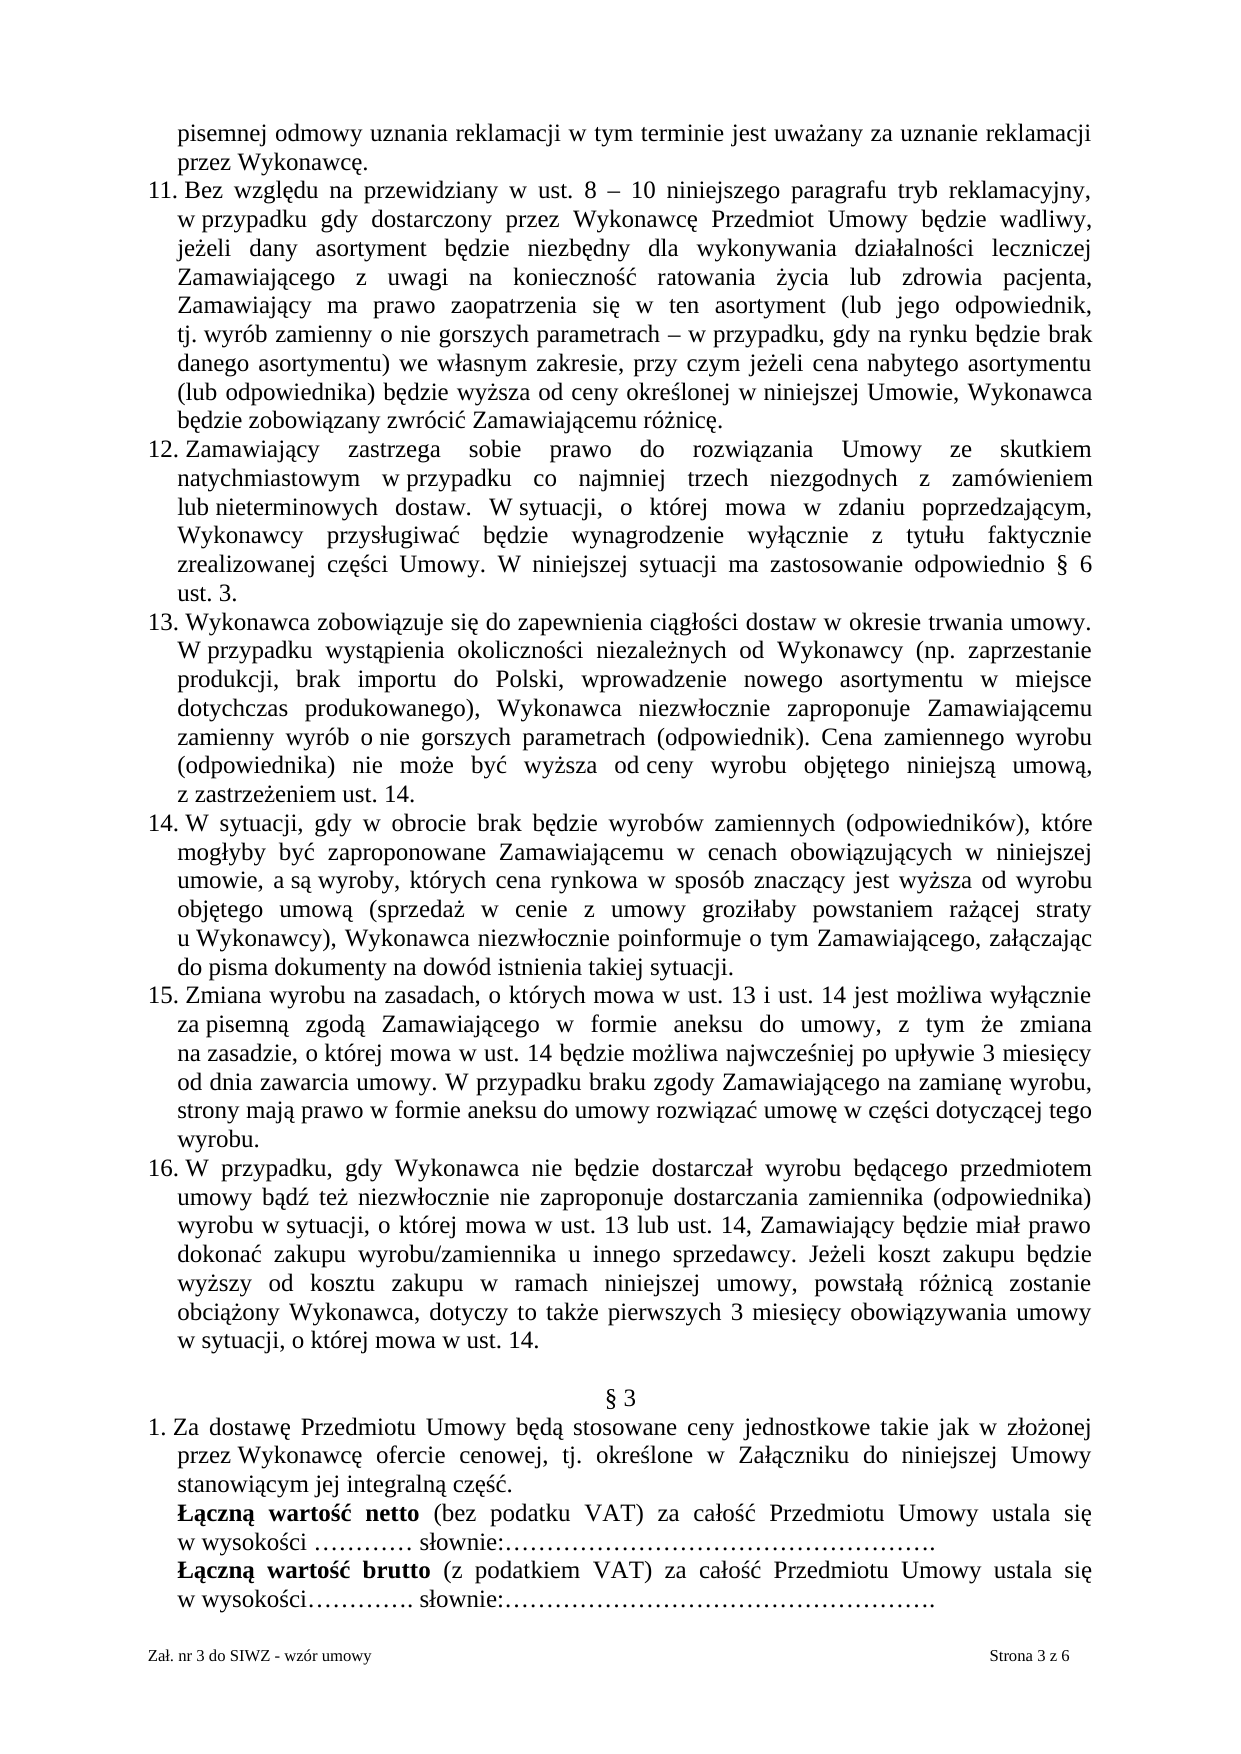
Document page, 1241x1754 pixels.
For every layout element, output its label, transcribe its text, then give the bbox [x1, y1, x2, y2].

list Łączną wartość brutto (z podatkiem VAT) za całość Przedmiotu Umowy ustala się w wysokości…………. słownie:……………………………………………. [148, 1556, 1093, 1613]
list Bez względu na przewidziany w ust. 8 – 10 niniejszego paragrafu tryb reklamacyjny, w przypadku gdy dostarczony przez Wykonawcę Przedmiot Umowy będzie wadliwy, jeżeli dany asortyment będzie niezbędny dla wykonywania działalności leczniczej Zamawiającego z uwagi na konieczność ratowania życia lub zdrowia pacjenta, Zamawiający ma prawo zaopatrzenia się w ten asortyment (lub jego odpowiednik, tj. wyrób zamienny o nie gorszych parametrach – w przypadku, gdy na rynku będzie brak danego asortymentu) we własnym zakresie, przy czym jeżeli cena nabytego asortymentu (lub odpowiednika) będzie wyższa od ceny określonej w niniejszej Umowie, Wykonawca będzie zobowiązany zwrócić Zamawiającemu różnicę. [148, 176, 1093, 434]
list Zamawiający zastrzega sobie prawo do rozwiązania Umowy ze skutkiem natychmiastowym w przypadku co najmniej trzech niezgodnych z zamówieniem lub nieterminowych dostaw. W sytuacji, o której mowa w zdaniu poprzedzającym, Wykonawcy przysługiwać będzie wynagrodzenie wyłącznie z tytułu faktycznie zrealizowanej części Umowy. W niniejszej sytuacji ma zastosowanie odpowiednio § 6 ust. 3. [148, 434, 1093, 607]
text § 3 [148, 1383, 1093, 1412]
list W sytuacji, gdy w obrocie brak będzie wyrobów zamiennych (odpowiedników), które mogłyby być zaproponowane Zamawiającemu w cenach obowiązujących w niniejszej umowie, a są wyroby, których cena rynkowa w sposób znaczący jest wyższa od wyrobu objętego umową (sprzedaż w cenie z umowy groziłaby powstaniem rażącej straty u Wykonawcy), Wykonawca niezwłocznie poinformuje o tym Zamawiającego, załączając do pisma dokumenty na dowód istnienia takiej sytuacji. [148, 808, 1093, 981]
list W przypadku, gdy Wykonawca nie będzie dostarczał wyrobu będącego przedmiotem umowy bądź też niezwłocznie nie zaproponuje dostarczania zamiennika (odpowiednika) wyrobu w sytuacji, o której mowa w ust. 13 lub ust. 14, Zamawiający będzie miał prawo dokonać zakupu wyrobu/zamiennika u innego sprzedawcy. Jeżeli koszt zakupu będzie wyższy od kosztu zakupu w ramach niniejszej umowy, powstałą różnicą zostanie obciążony Wykonawca, dotyczy to także pierwszych 3 miesięcy obowiązywania umowy w sytuacji, o której mowa w ust. 14. [148, 1153, 1093, 1354]
list Za dostawę Przedmiotu Umowy będą stosowane ceny jednostkowe takie jak w złożonej przez Wykonawcę ofercie cenowej, tj. określone w Załączniku do niniejszej Umowy stanowiącym jej integralną część. [148, 1412, 1093, 1498]
list Łączną wartość netto (bez podatku VAT) za całość Przedmiotu Umowy ustala się w wysokości ………… słownie:……………………………………………. [148, 1498, 1093, 1556]
list pisemnej odmowy uznania reklamacji w tym terminie jest uważany za uznanie reklamacji przez Wykonawcę. [148, 118, 1093, 176]
list Zmiana wyrobu na zasadach, o których mowa w ust. 13 i ust. 14 jest możliwa wyłącznie za pisemną zgodą Zamawiającego w formie aneksu do umowy, z tym że zmiana na zasadzie, o której mowa w ust. 14 będzie możliwa najwcześniej po upływie 3 miesięcy od dnia zawarcia umowy. W przypadku braku zgody Zamawiającego na zamianę wyrobu, strony mają prawo w formie aneksu do umowy rozwiązać umowę w części dotyczącej tego wyrobu. [148, 981, 1093, 1153]
list Wykonawca zobowiązuje się do zapewnienia ciągłości dostaw w okresie trwania umowy. W przypadku wystąpienia okoliczności niezależnych od Wykonawcy (np. zaprzestanie produkcji, brak importu do Polski, wprowadzenie nowego asortymentu w miejsce dotychczas produkowanego), Wykonawca niezwłocznie zaproponuje Zamawiającemu zamienny wyrób o nie gorszych parametrach (odpowiednik). Cena zamiennego wyrobu (odpowiednika) nie może być wyższa od ceny wyrobu objętego niniejszą umową, z zastrzeżeniem ust. 14. [148, 607, 1093, 808]
